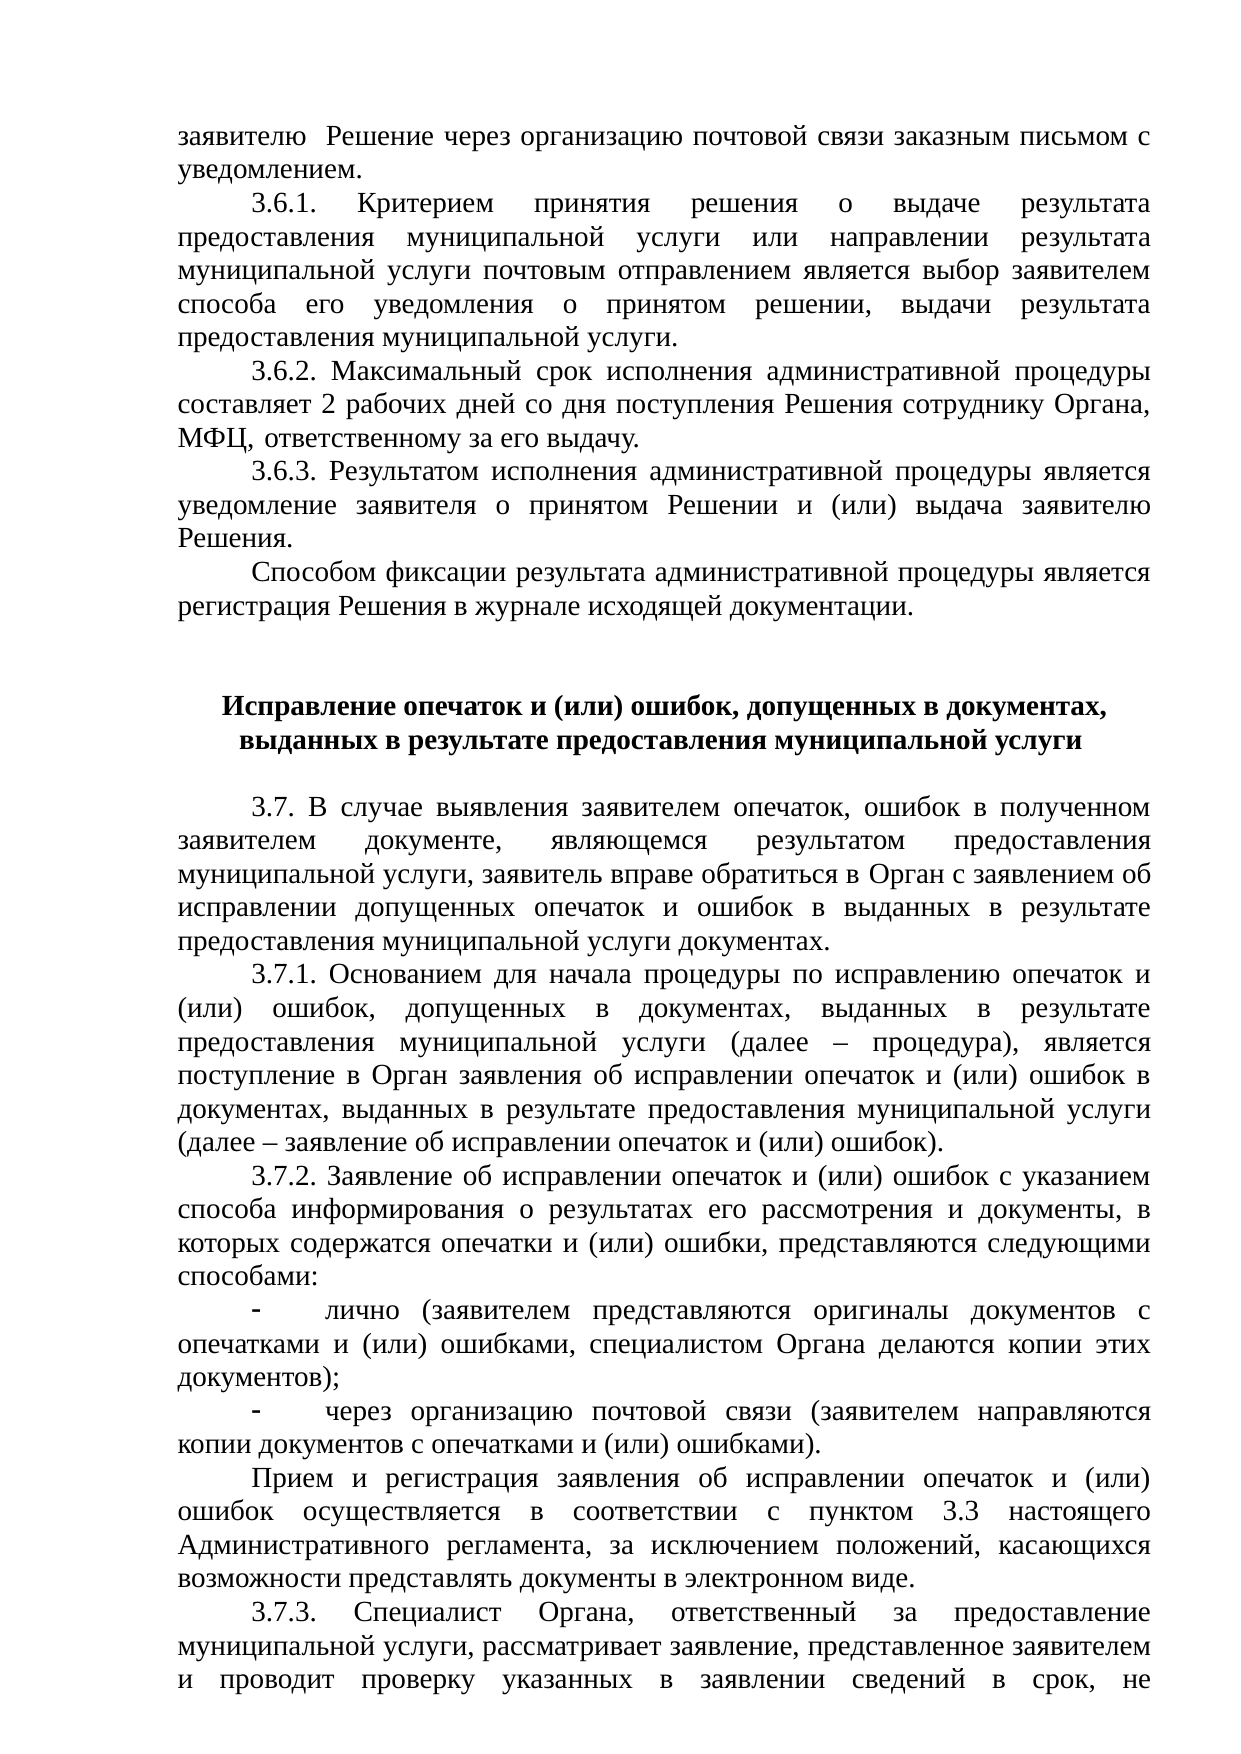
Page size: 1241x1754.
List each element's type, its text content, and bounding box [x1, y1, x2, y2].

text 3.7. В случае выявления заявителем опечаток, ошибок в полученном заявителем документе, являющемся результатом предоставления муниципальной услуги, заявитель вправе обратиться в Орган с заявлением об исправлении допущенных опечаток и ошибок в выданных в результате предоставления муниципальной услуги документах. [177, 789, 1152, 957]
subtitle Исправление опечаток и (или) ошибок, допущенных в документах, выданных в результате предоставления муниципальной услуги [177, 688, 1152, 755]
text Прием и регистрация заявления об исправлении опечаток и (или) ошибок осуществляется в соответствии с пунктом 3.3 настоящего Административного регламента, за исключением положений, касающихся возможности представлять документы в электронном виде. [177, 1460, 1152, 1594]
list лично (заявителем представляются оригиналы документов с опечатками и (или) ошибками, специалистом Органа делаются копии этих документов); [177, 1292, 1152, 1393]
text 3.7.2. Заявление об исправлении опечаток и (или) ошибок с указанием способа информирования о результатах его рассмотрения и документы, в которых содержатся опечатки и (или) ошибки, представляются следующими способами: [177, 1158, 1152, 1292]
text 3.7.1. Основанием для начала процедуры по исправлению опечаток и (или) ошибок, допущенных в документах, выданных в результате предоставления муниципальной услуги (далее – процедура), является поступление в Орган заявления об исправлении опечаток и (или) ошибок в документах, выданных в результате предоставления муниципальной услуги (далее – заявление об исправлении опечаток и (или) ошибок). [177, 957, 1152, 1158]
subtitle Способом фиксации результата административной процедуры является регистрация Решения в журнале исходящей документации. [177, 554, 1152, 621]
text 3.6.3. Результатом исполнения административной процедуры является уведомление заявителя о принятом Решении и (или) выдача заявителю Решения. [177, 453, 1152, 554]
list через организацию почтовой связи (заявителем направляются копии документов с опечатками и (или) ошибками). [177, 1393, 1152, 1460]
text заявителю Решение через организацию почтовой связи заказным письмом с уведомлением. [177, 118, 1152, 185]
text 3.7.3. Специалист Органа, ответственный за предоставление муниципальной услуги, рассматривает заявление, представленное заявителем и проводит проверку указанных в заявлении сведений в срок, не [177, 1594, 1152, 1695]
text 3.6.1. Критерием принятия решения о выдаче результата предоставления муниципальной услуги или направлении результата муниципальной услуги почтовым отправлением является выбор заявителем способа его уведомления о принятом решении, выдачи результата предоставления муниципальной услуги. [177, 185, 1152, 353]
text 3.6.2. Максимальный срок исполнения административной процедуры составляет 2 рабочих дней со дня поступления Решения сотруднику Органа, МФЦ, ответственному за его выдачу. [177, 353, 1152, 453]
